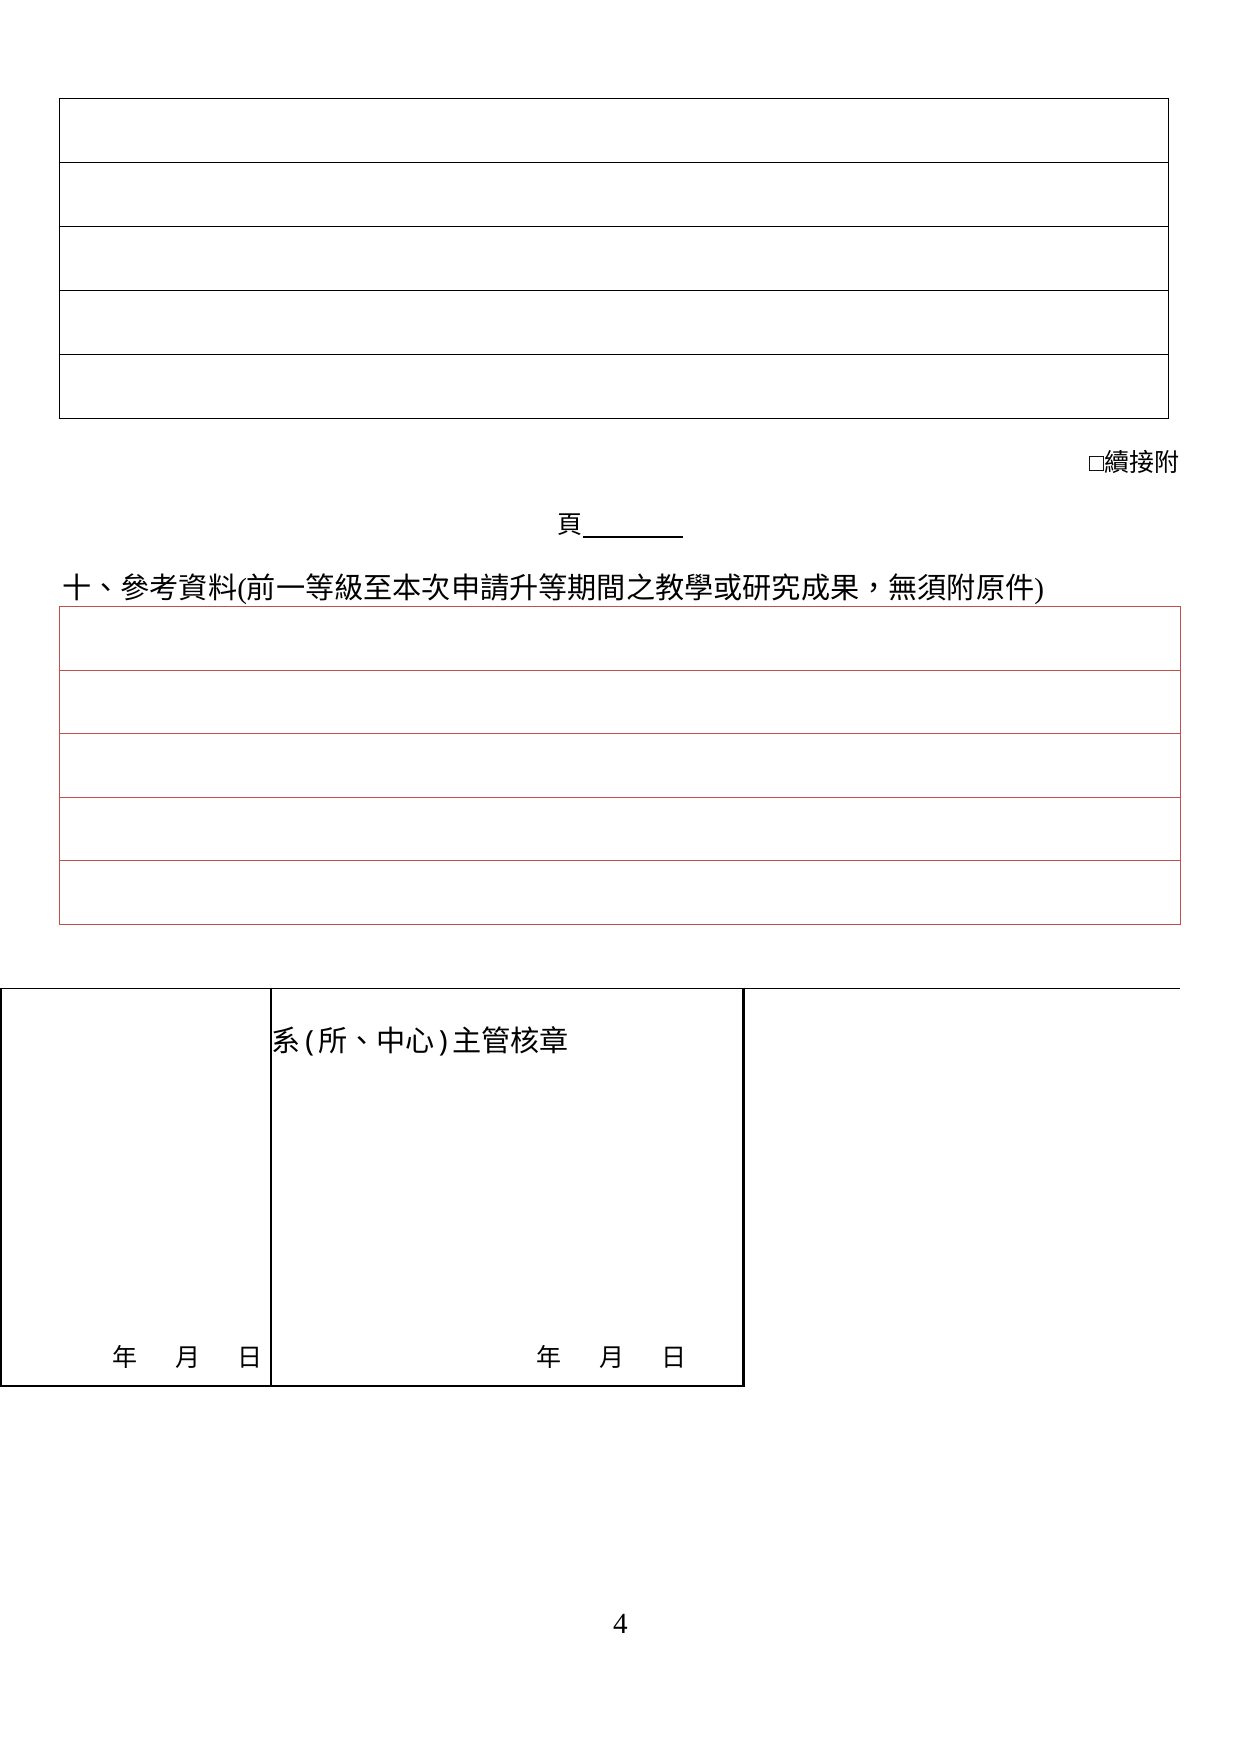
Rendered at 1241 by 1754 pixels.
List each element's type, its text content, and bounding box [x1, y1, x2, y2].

table_cell [0, 797, 59, 860]
table_cell [60, 607, 1180, 670]
table_cell [60, 861, 1180, 924]
table_cell [60, 99, 1168, 161]
table_header [0, 544, 59, 606]
table_cell [60, 671, 1180, 733]
table_cell [60, 163, 1168, 226]
table_cell [0, 860, 59, 924]
table_cell [60, 227, 1168, 289]
table_cell [745, 989, 1180, 1385]
table_header 十、參考資料(前一等級至本次申請升等期間之教學或研究成果，無須附原件) [59, 544, 1180, 606]
table_cell [0, 670, 59, 733]
table_cell [60, 734, 1180, 797]
table_cell 系(所、中心)主管核章 年 月 日 [272, 989, 742, 1385]
table_cell [60, 291, 1168, 354]
table_cell [60, 798, 1180, 860]
table_cell 申請人簽章 年 月 日 [2, 989, 270, 1385]
table_cell [60, 355, 1168, 418]
table_cell [0, 924, 59, 987]
table_cell [0, 733, 59, 797]
table_cell [0, 606, 59, 670]
text □續接附頁 [59, 419, 1181, 544]
table_cell [59, 925, 1180, 987]
